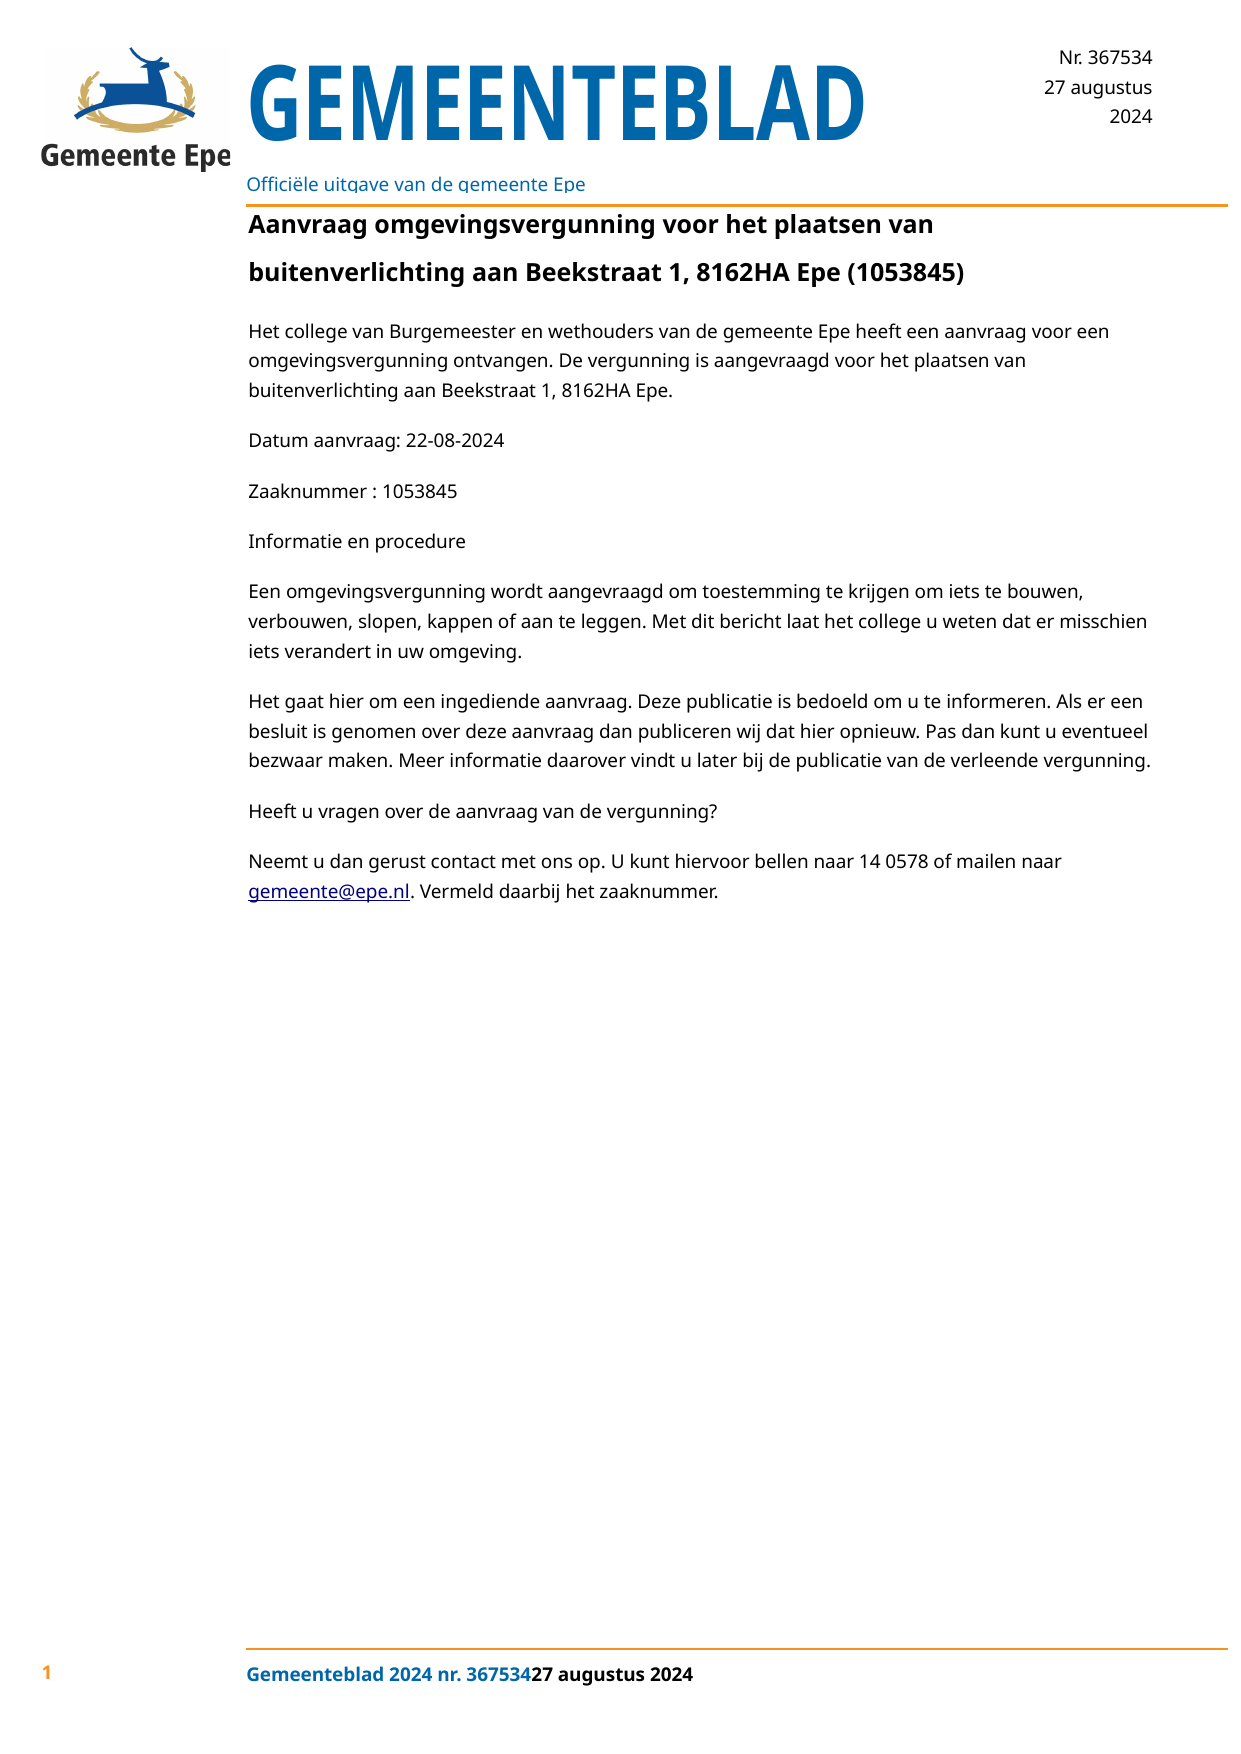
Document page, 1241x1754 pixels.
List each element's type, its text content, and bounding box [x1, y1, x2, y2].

text Zaaknummer : 1053845 [248, 478, 1152, 504]
text Heeft u vragen over de aanvraag van de vergunning? [248, 798, 1152, 824]
text Aanvraag omgevingsvergunning voor het plaatsen van buitenverlichting aan Beekstraat 1, 8162HA Epe (1053845) [248, 207, 1152, 288]
picture [41, 47, 231, 172]
text Datum aanvraag: 22-08-2024 [248, 427, 1152, 453]
text Het college van Burgemeester en wethouders van de gemeente Epe heeft een aanvraag voor een omgevingsvergunning ontvangen. De vergunning is aangevraagd voor het plaatsen van buitenverlichting aan Beekstraat 1, 8162HA Epe. [248, 318, 1152, 403]
text Een omgevingsvergunning wordt aangevraagd om toestemming te krijgen om iets te bouwen, verbouwen, slopen, kappen of aan te leggen. Met dit bericht laat het college u weten dat er misschien iets verandert in uw omgeving. [248, 579, 1152, 664]
text Het gaat hier om een ingediende aanvraag. Deze publicatie is bedoeld om u te informeren. Als er een besluit is genomen over deze aanvraag dan publiceren wij dat hier opnieuw. Pas dan kunt u eventueel bezwaar maken. Meer informatie daarover vindt u later bij de publicatie van de verleende vergunning. [248, 688, 1152, 773]
text Neemt u dan gerust contact met ons op. U kunt hiervoor bellen naar 14 0578 of mailen naar gemeente@epe.nl. Vermeld daarbij het zaaknummer. [248, 848, 1152, 904]
text Informatie en procedure [248, 528, 1152, 554]
